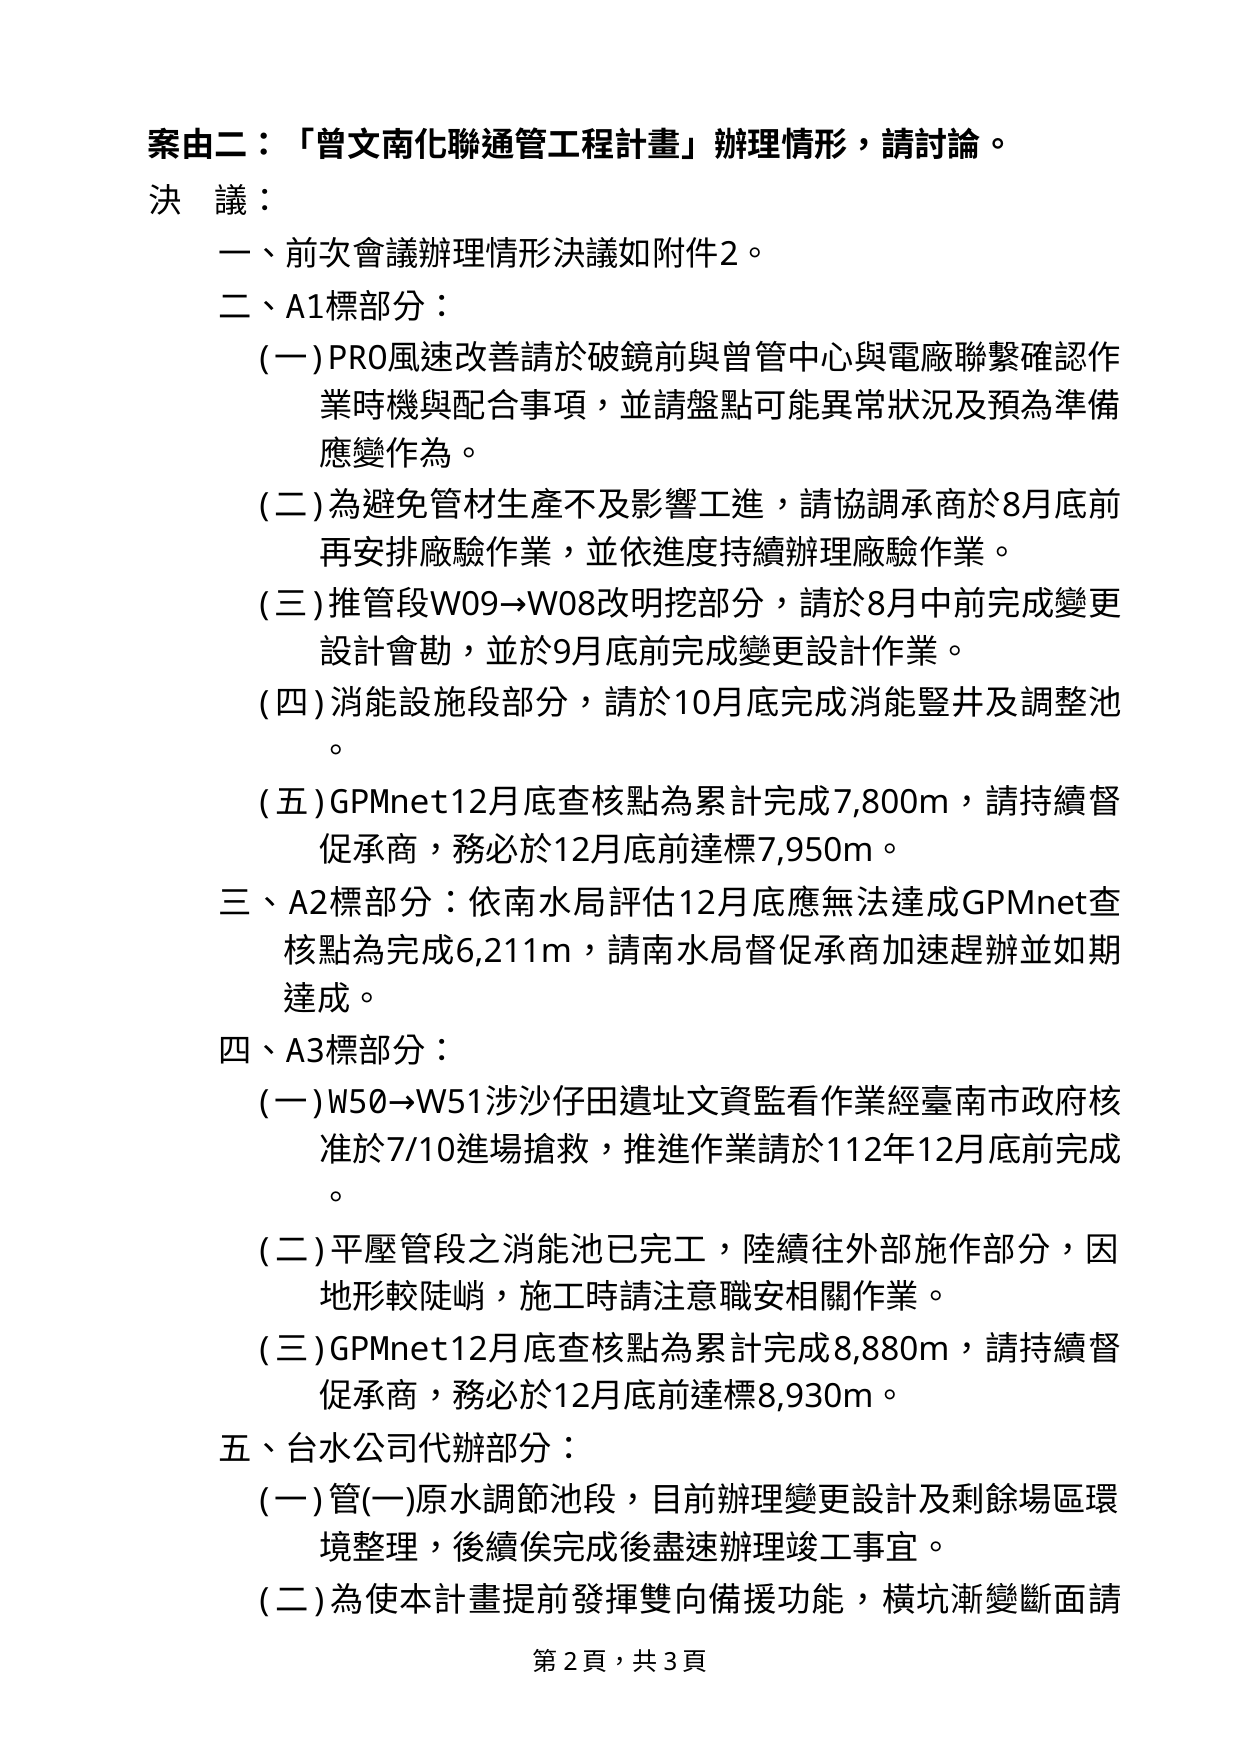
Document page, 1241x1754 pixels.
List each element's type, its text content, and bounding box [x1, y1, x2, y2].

text (四)消能設施段部分，請於10月底完成消能豎井及調整池。 [254, 676, 1122, 772]
text (二)平壓管段之消能池已完工，陸續往外部施作部分，因地形較陡峭，施工時請注意職安相關作業。 [254, 1223, 1122, 1318]
text (二)為避免管材生產不及影響工進，請協調承商於8月底前再安排廠驗作業，並依進度持續辦理廠驗作業。 [254, 478, 1122, 574]
text (一)PRO風速改善請於破鏡前與曾管中心與電廠聯繫確認作業時機與配合事項，並請盤點可能異常狀況及預為準備應變作為。 [254, 331, 1122, 475]
text (五)GPMnet12月底查核點為累計完成7,800m，請持續督促承商，務必於12月底前達標7,950m。 [254, 775, 1122, 871]
text 決 議： [148, 174, 1122, 222]
text (三)GPMnet12月底查核點為累計完成8,880m，請持續督促承商，務必於12月底前達標8,930m。 [254, 1322, 1122, 1417]
text 三、A2標部分：依南水局評估12月底應無法達成GPMnet查核點為完成6,211m，請南水局督促承商加速趕辦並如期達成。 [218, 876, 1122, 1019]
text 二、A1標部分： [218, 280, 1122, 328]
text (二)為使本計畫提前發揮雙向備援功能，橫坑漸變斷面請 [254, 1573, 1122, 1621]
text 五、台水公司代辦部分： [218, 1422, 1122, 1470]
text 一、前次會議辦理情形決議如附件2。 [218, 227, 1122, 275]
text 四、A3標部分： [218, 1024, 1122, 1072]
text (三)推管段W09→W08改明挖部分，請於8月中前完成變更設計會勘，並於9月底前完成變更設計作業。 [254, 577, 1122, 673]
text 案由二：「曾文南化聯通管工程計畫」辦理情形，請討論。 [148, 118, 1122, 166]
text (一)管(一)原水調節池段，目前辦理變更設計及剩餘場區環境整理，後續俟完成後盡速辦理竣工事宜。 [254, 1473, 1122, 1569]
text (一)W50→W51涉沙仔田遺址文資監看作業經臺南市政府核准於7/10進場搶救，推進作業請於112年12月底前完成。 [254, 1076, 1122, 1219]
